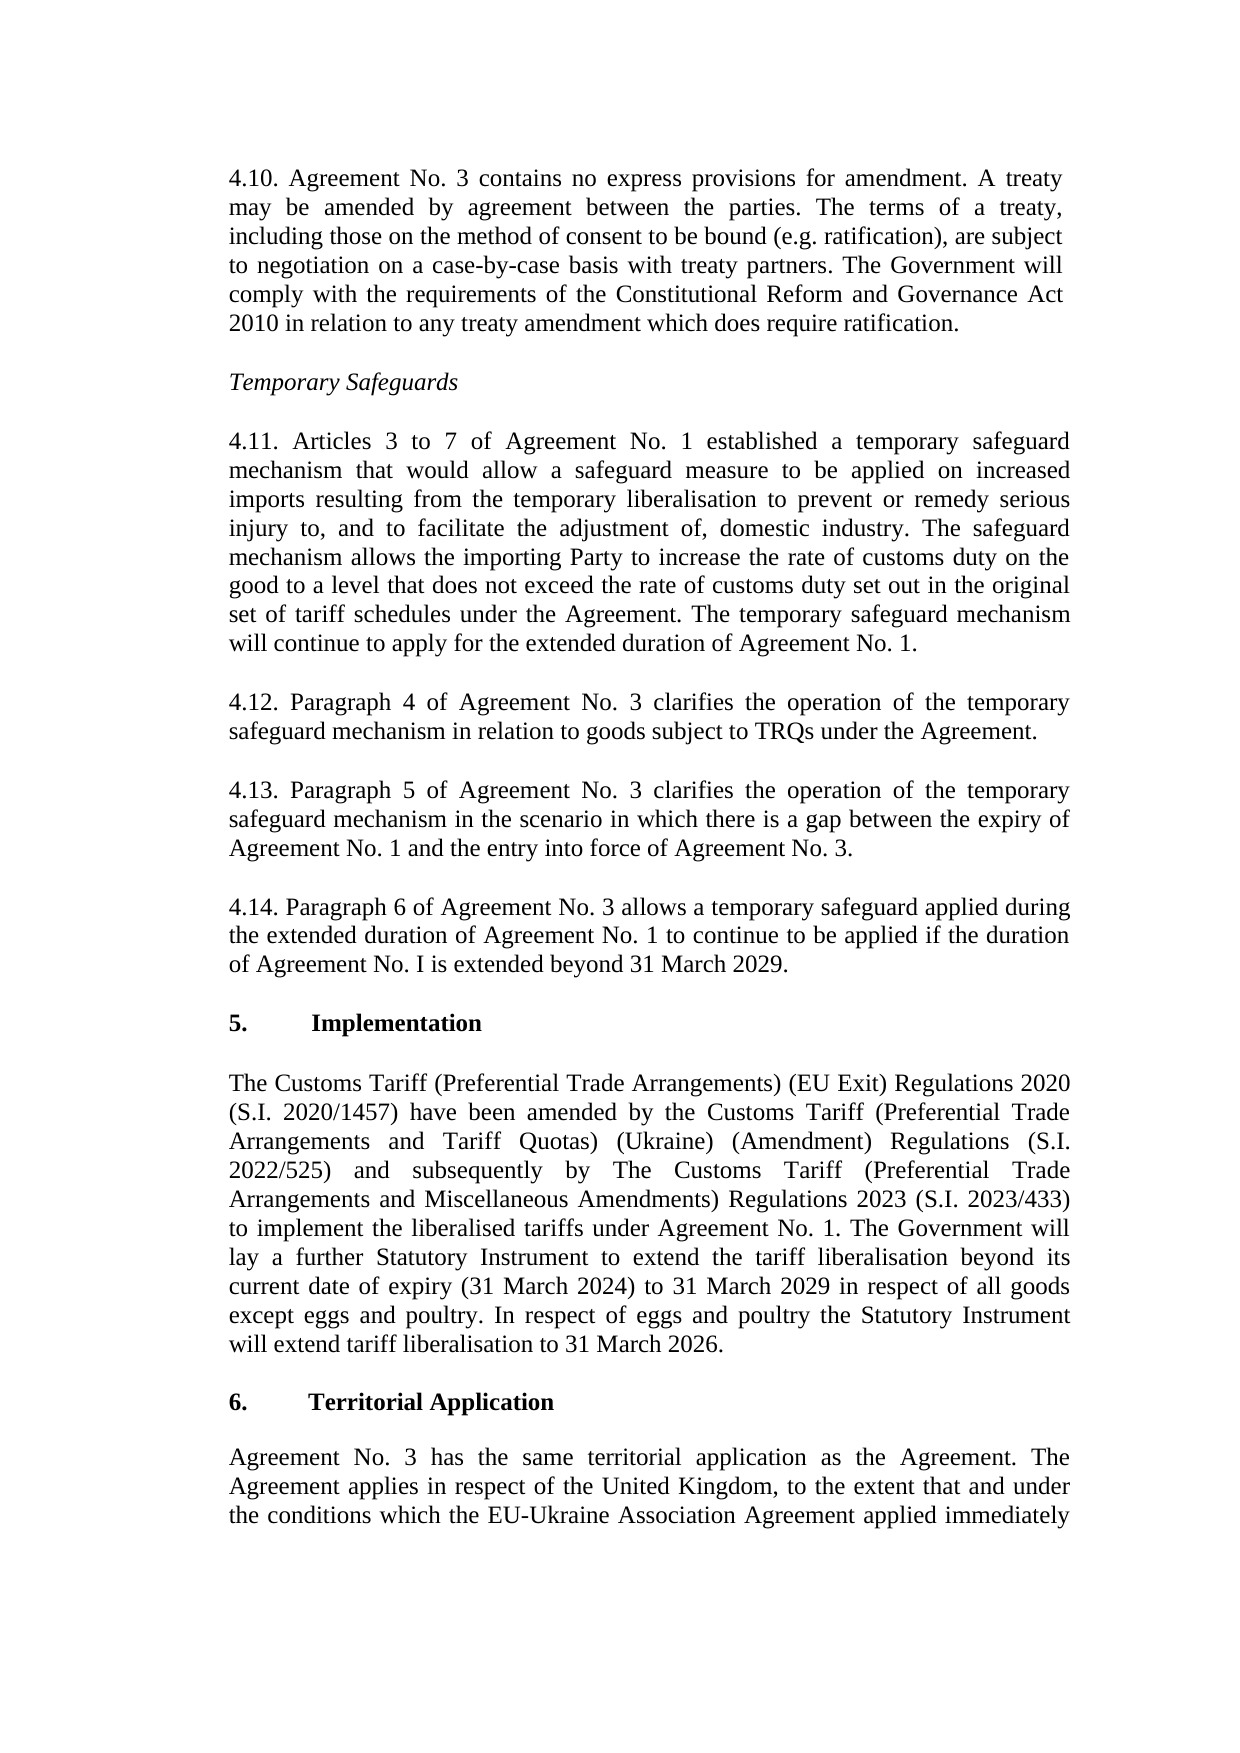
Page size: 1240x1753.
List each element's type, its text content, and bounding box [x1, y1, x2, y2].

text 4.14. Paragraph 6 of Agreement No. 3 allows a temporary safeguard applied during the extended duration of Agreement No. 1 to continue to be applied if the duration of Agreement No. I is extended beyond 31 March 2029. [228, 892, 1071, 978]
text 4.12. Paragraph 4 of Agreement No. 3 clarifies the operation of the temporary safeguard mechanism in relation to goods subject to TRQs under the Agreement. [228, 687, 1071, 745]
text Agreement No. 3 has the same territorial application as the Agreement. The Agreement applies in respect of the United Kingdom, to the extent that and under the conditions which the EU-Ukraine Association Agreement applied immediately [228, 1442, 1071, 1528]
text 4.10. Agreement No. 3 contains no express provisions for amendment. A treaty may be amended by agreement between the parties. The terms of a treaty, including those on the method of consent to be bound (e.g. ratification), are subject to negotiation on a case-by-case basis with treaty partners. The Government will comply with the requirements of the Constitutional Reform and Governance Act 2010 in relation to any treaty amendment which does require ratification. [228, 163, 1064, 337]
text 4.11. Articles 3 to 7 of Agreement No. 1 established a temporary safeguard mechanism that would allow a safeguard measure to be applied on increased imports resulting from the temporary liberalisation to prevent or remedy serious injury to, and to facilitate the adjustment of, domestic industry. The safeguard mechanism allows the importing Party to increase the rate of customs duty on the good to a level that does not exceed the rate of customs duty set out in the original set of tariff schedules under the Agreement. The temporary safeguard mechanism will continue to apply for the extended duration of Agreement No. 1. [228, 426, 1071, 657]
text 4.13. Paragraph 5 of Agreement No. 3 clarifies the operation of the temporary safeguard mechanism in the scenario in which there is a gap between the expiry of Agreement No. 1 and the entry into force of Agreement No. 3. [228, 775, 1071, 862]
subtitle 5. Implementation [228, 1008, 1076, 1037]
text The Customs Tariff (Preferential Trade Arrangements) (EU Exit) Regulations 2020 (S.I. 2020/1457) have been amended by the Customs Tariff (Preferential Trade Arrangements and Tariff Quotas) (Ukraine) (Amendment) Regulations (S.I. 2022/525) and subsequently by The Customs Tariff (Preferential Trade Arrangements and Miscellaneous Amendments) Regulations 2023 (S.I. 2023/433) to implement the liberalised tariffs under Agreement No. 1. The Government will lay a further Statutory Instrument to extend the tariff liberalisation beyond its current date of expiry (31 March 2024) to 31 March 2029 in respect of all goods except eggs and poultry. In respect of eggs and poultry the Statutory Instrument will extend tariff liberalisation to 31 March 2026. [228, 1068, 1071, 1357]
text Temporary Safeguards [228, 367, 1071, 396]
subtitle 6. Territorial Application [228, 1387, 1076, 1416]
